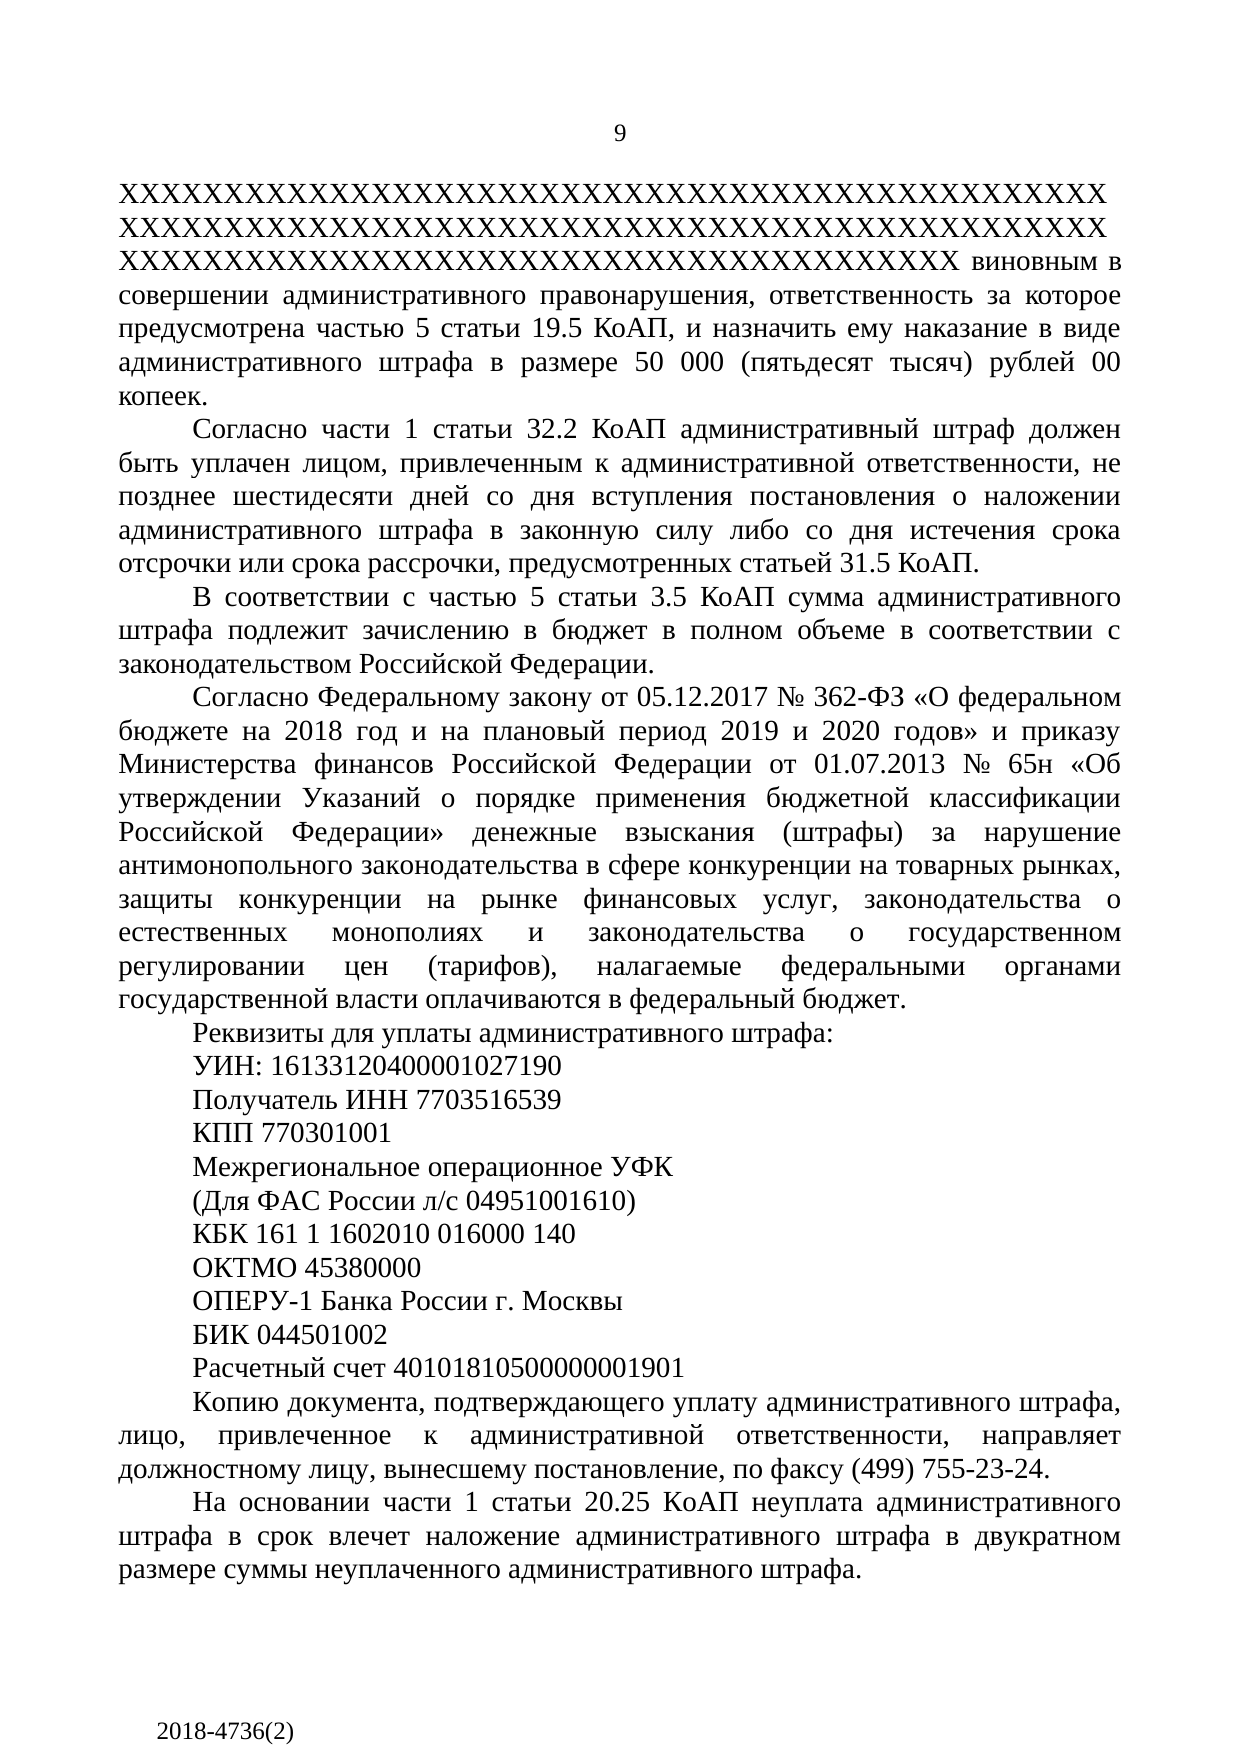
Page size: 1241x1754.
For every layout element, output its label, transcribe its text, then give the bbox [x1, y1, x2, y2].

text Межрегиональное операционное УФК [118, 1149, 1122, 1183]
text КПП 770301001 [118, 1116, 1122, 1149]
text ОПЕРУ-1 Банка России г. Москвы [118, 1283, 1122, 1317]
text УИН: 16133120400001027190 [118, 1048, 1122, 1082]
text В соответствии с частью 5 статьи 3.5 КоАП сумма административного штрафа подлежит зачислению в бюджет в полном объеме в соответствии с законодательством Российской Федерации. [118, 579, 1122, 679]
text Реквизиты для уплаты административного штрафа: [118, 1015, 1122, 1048]
text КБК 161 1 1602010 016000 140 [118, 1216, 1122, 1250]
text Расчетный счет 40101810500000001901 [118, 1350, 1122, 1384]
text XXXXXXXXXXXXXXXXXXXXXXXXXXXXXXXXXXXXXXXXXXXXXXXXXXXXXXXXXXXXXXXXXXXXXXXXXXXXXXXXXXXXXXXXXXXXXXXXXXXXXXXXXXXXXXXXXXXXXXXXXXXXXXXXXXXXXX виновным в совершении административного правонарушения, ответственность за которое предусмотрена частью 5 статьи 19.5 КоАП, и назначить ему наказание в виде административного штрафа в размере 50 000 (пятьдесят тысяч) рублей 00 копеек. [118, 176, 1122, 411]
text ОКТМО 45380000 [118, 1250, 1122, 1283]
text Согласно Федеральному закону от 05.12.2017 № 362-ФЗ «О федеральном бюджете на 2018 год и на плановый период 2019 и 2020 годов» и приказу Министерства финансов Российской Федерации от 01.07.2013 № 65н «Об утверждении Указаний о порядке применения бюджетной классификации Российской Федерации» денежные взыскания (штрафы) за нарушение антимонопольного законодательства в сфере конкуренции на товарных рынках, защиты конкуренции на рынке финансовых услуг, законодательства о естественных монополиях и законодательства о государственном регулировании цен (тарифов), налагаемые федеральными органами государственной власти оплачиваются в федеральный бюджет. [118, 679, 1122, 1015]
text Согласно части 1 статьи 32.2 КоАП административный штраф должен быть уплачен лицом, привлеченным к административной ответственности, не позднее шестидесяти дней со дня вступления постановления о наложении административного штрафа в законную силу либо со дня истечения срока отсрочки или срока рассрочки, предусмотренных статьей 31.5 КоАП. [118, 411, 1122, 579]
text На основании части 1 статьи 20.25 КоАП неуплата административного штрафа в срок влечет наложение административного штрафа в двукратном размере суммы неуплаченного административного штрафа. [118, 1484, 1122, 1585]
text (Для ФАС России л/с 04951001610) [118, 1183, 1122, 1216]
text Копию документа, подтверждающего уплату административного штрафа, лицо, привлеченное к административной ответственности, направляет должностному лицу, вынесшему постановление, по факсу (499) 755-23-24. [118, 1384, 1122, 1484]
text Получатель ИНН 7703516539 [118, 1082, 1122, 1116]
text БИК 044501002 [118, 1317, 1122, 1350]
